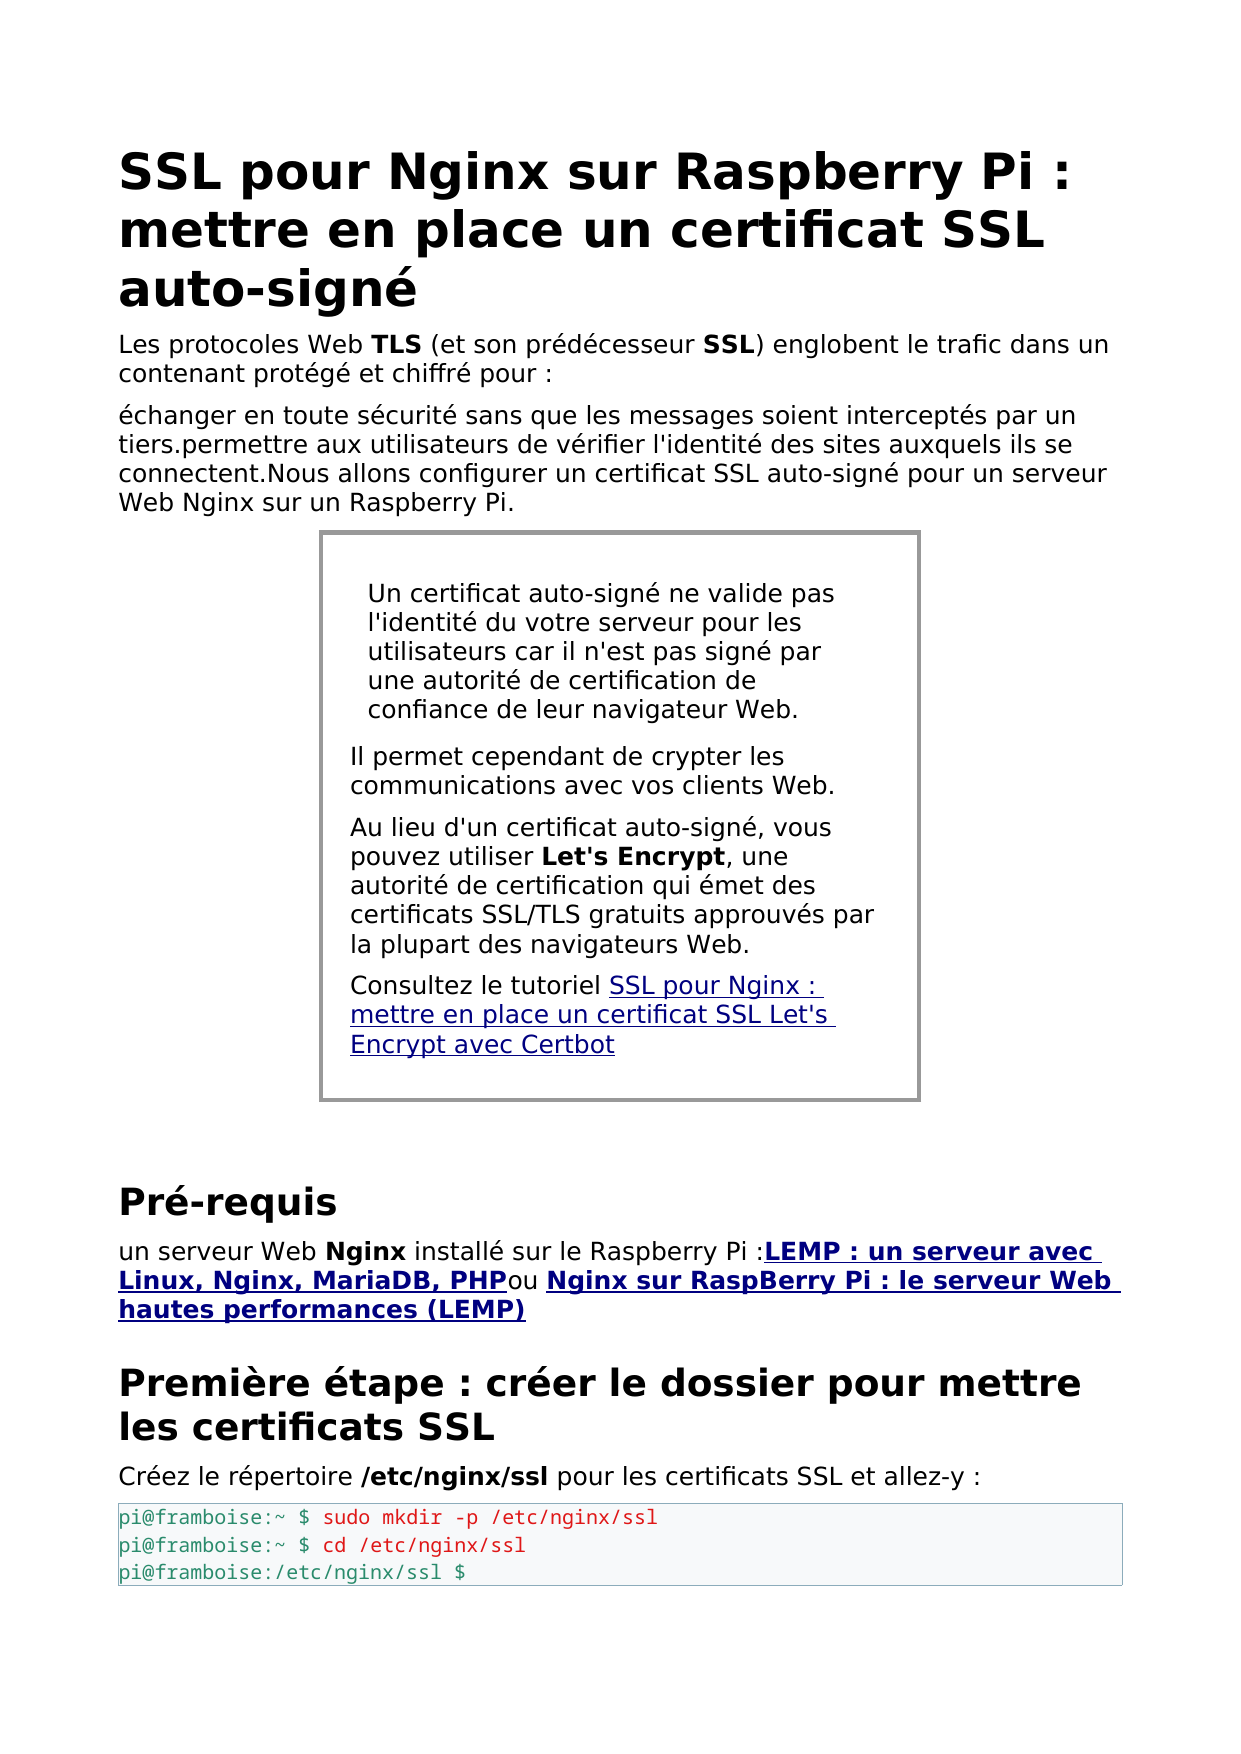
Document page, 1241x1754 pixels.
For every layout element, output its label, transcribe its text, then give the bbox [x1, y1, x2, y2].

text Créez le répertoire /etc/nginx/ssl pour les certificats SSL et allez-y : [118, 1462, 1122, 1491]
subtitle SSL pour Nginx sur Raspberry Pi : mettre en place un certificat SSL auto-signé [118, 143, 1122, 318]
text Les protocoles Web TLS (et son prédécesseur SSL) englobent le trafic dans un contenant protégé et chiffré pour : [118, 330, 1122, 389]
subtitle Pré-requis [118, 1181, 1122, 1224]
subtitle Première étape : créer le dossier pour mettre les certificats SSL [118, 1362, 1122, 1449]
text échanger en toute sécurité sans que les messages soient interceptés par un tiers.permettre aux utilisateurs de vérifier l'identité des sites auxquels ils se connectent.Nous allons configurer un certificat SSL auto-signé pour un serveur Web Nginx sur un Raspberry Pi. [118, 401, 1122, 518]
table_header Un certificat auto-signé ne valide pas l'identité du votre serveur pour les utilisateurs car il n'est pas signé par une autorité de certification de confiance de leur navigateur Web. Il permet cependant de crypter les communications avec vos clients Web. Au lieu d'un certificat auto-signé, vous pouvez utiliser Let's Encrypt, une autorité de certification qui émet des certificats SSL/TLS gratuits approuvés par la plupart des navigateurs Web. Consultez le tutoriel SSL pour Nginx : mettre en place un certificat SSL Let's Encrypt avec Certbot [332, 543, 908, 1089]
text un serveur Web Nginx installé sur le Raspberry Pi :LEMP : un serveur avec Linux, Nginx, MariaDB, PHPou Nginx sur RaspBerry Pi : le serveur Web hautes performances (LEMP) [118, 1237, 1122, 1324]
text pi@framboise:~ $ sudo mkdir -p /etc/nginx/ssl pi@framboise:~ $ cd /etc/nginx/ssl pi@framboise:/etc/nginx/ssl $ [119, 1504, 1122, 1585]
